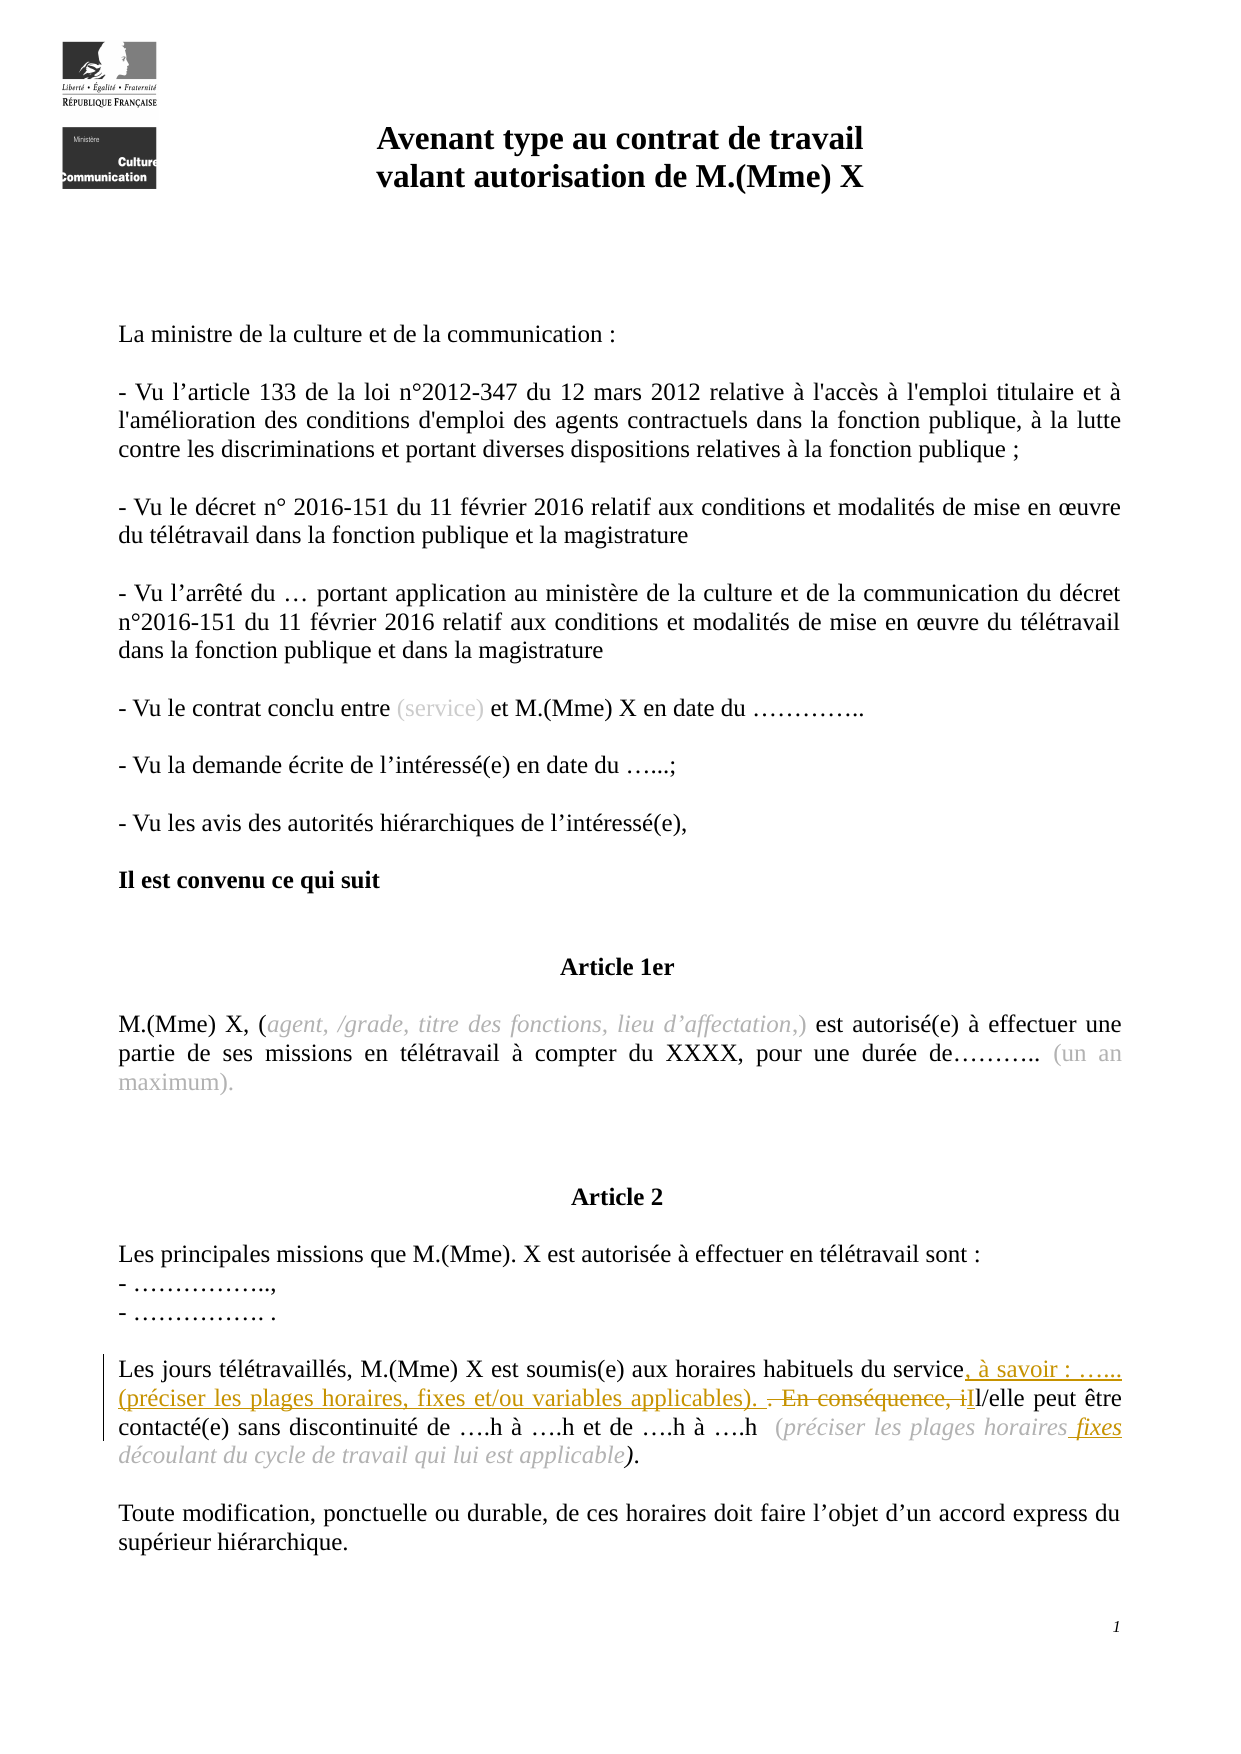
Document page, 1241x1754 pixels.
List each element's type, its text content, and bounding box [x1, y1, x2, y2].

text Article 2 [118, 1182, 1122, 1211]
text - Vu le contrat conclu entre (service) et M.(Mme) X en date du ………….. [118, 693, 1122, 722]
text Article 1er [118, 952, 1122, 981]
picture [60, 40, 159, 189]
text valant autorisation de M.(Mme) X [175, 156, 1122, 195]
text Les principales missions que M.(Mme). X est autorisée à effectuer en télétravail sont : [118, 1239, 1122, 1268]
text - Vu les avis des autorités hiérarchiques de l’intéressé(e), [118, 808, 1122, 837]
text - …………….., [118, 1268, 1122, 1297]
text - Vu l’arrêté du … portant application au ministère de la culture et de la communication du décret n°2016-151 du 11 février 2016 relatif aux conditions et modalités de mise en œuvre du télétravail dans la fonction publique et dans la magistrature [118, 578, 1122, 664]
text La ministre de la culture et de la communication : [118, 319, 1122, 348]
text Toute modification, ponctuelle ou durable, de ces horaires doit faire l’objet d’un accord express du supérieur hiérarchique. [118, 1498, 1122, 1556]
text Avenant type au contrat de travail [175, 118, 1122, 156]
text - Vu le décret n° 2016-151 du 11 février 2016 relatif aux conditions et modalités de mise en œuvre du télétravail dans la fonction publique et la magistrature [118, 492, 1122, 549]
text Il est convenu ce qui suit [118, 866, 1122, 894]
text M.(Mme) X, (agent, /grade, titre des fonctions, lieu d’affectation,) est autorisé(e) à effectuer une partie de ses missions en télétravail à compter du XXXX, pour une durée de……….. (un an maximum). [118, 1009, 1122, 1096]
text - ……………. . [118, 1297, 1122, 1326]
text - Vu l’article 133 de la loi n°2012-347 du 12 mars 2012 relative à l'accès à l'emploi titulaire et à l'amélioration des conditions d'emploi des agents contractuels dans la fonction publique, à la lutte contre les discriminations et portant diverses dispositions relatives à la fonction publique ; [118, 377, 1122, 463]
text Les jours télétravaillés, M.(Mme) X est soumis(e) aux horaires habituels du service, à savoir : …... (préciser les plages horaires, fixes et/ou variables applicables). Il/elle peut être contacté(e) sans discontinuité de ….h à ….h et de ….h à ….h (préciser les plages horaires fixes découlant du cycle de travail qui lui est applicable). [118, 1354, 1122, 1469]
text - Vu la demande écrite de l’intéressé(e) en date du …...; [118, 751, 1122, 779]
